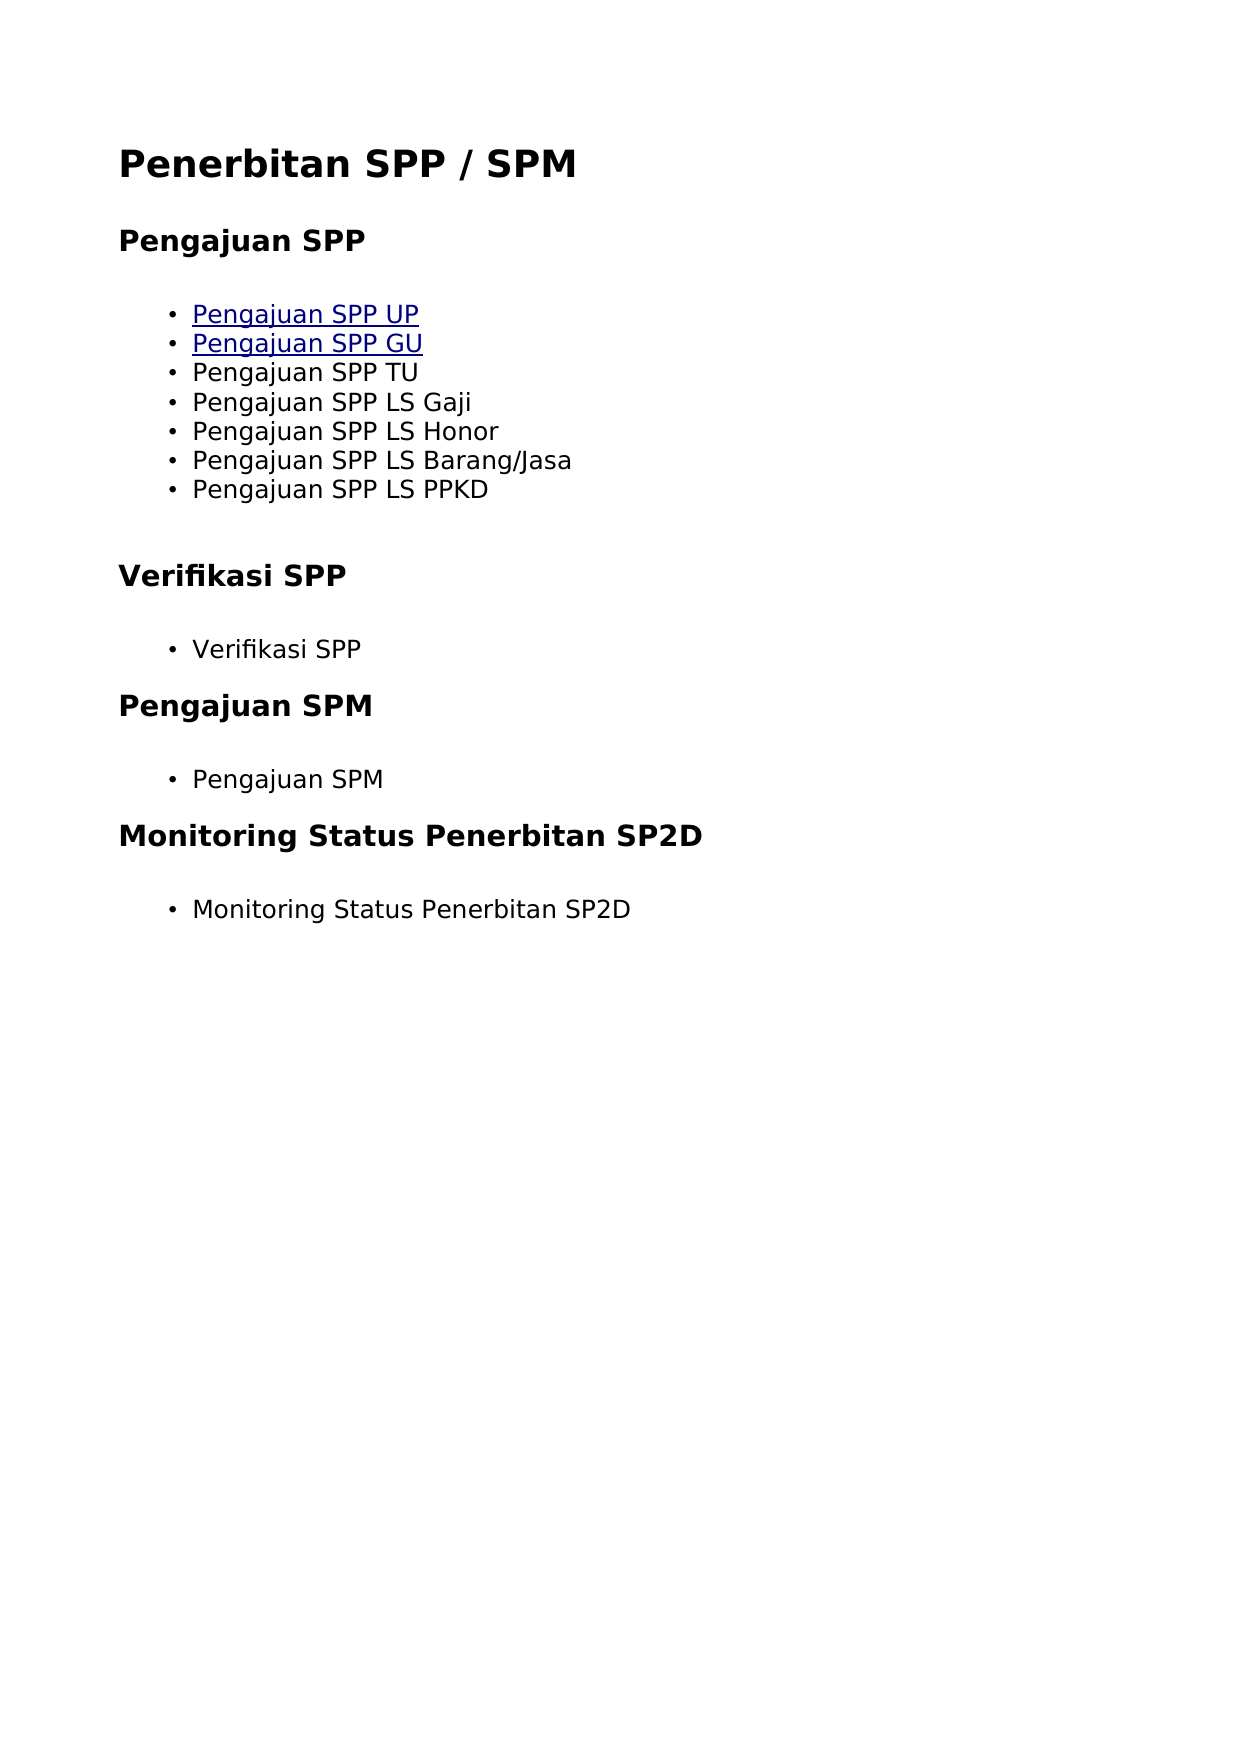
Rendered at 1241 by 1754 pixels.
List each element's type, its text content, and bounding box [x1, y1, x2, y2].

list Pengajuan SPP LS PPKD [177, 475, 1122, 504]
subtitle Verifikasi SPP [118, 559, 1122, 593]
list Pengajuan SPP LS Honor [177, 417, 1122, 446]
list Pengajuan SPP UP [177, 300, 1122, 329]
list Monitoring Status Penerbitan SP2D [177, 895, 1122, 924]
list Pengajuan SPP LS Gaji [177, 388, 1122, 417]
list Pengajuan SPP LS Barang/Jasa [177, 446, 1122, 475]
subtitle Pengajuan SPP [118, 224, 1122, 258]
list Pengajuan SPM [177, 765, 1122, 794]
list Pengajuan SPP TU [177, 358, 1122, 388]
subtitle Monitoring Status Penerbitan SP2D [118, 819, 1122, 853]
list Verifikasi SPP [177, 635, 1122, 664]
subtitle Penerbitan SPP / SPM [118, 143, 1122, 187]
list Pengajuan SPP GU [177, 329, 1122, 358]
subtitle Pengajuan SPM [118, 689, 1122, 723]
